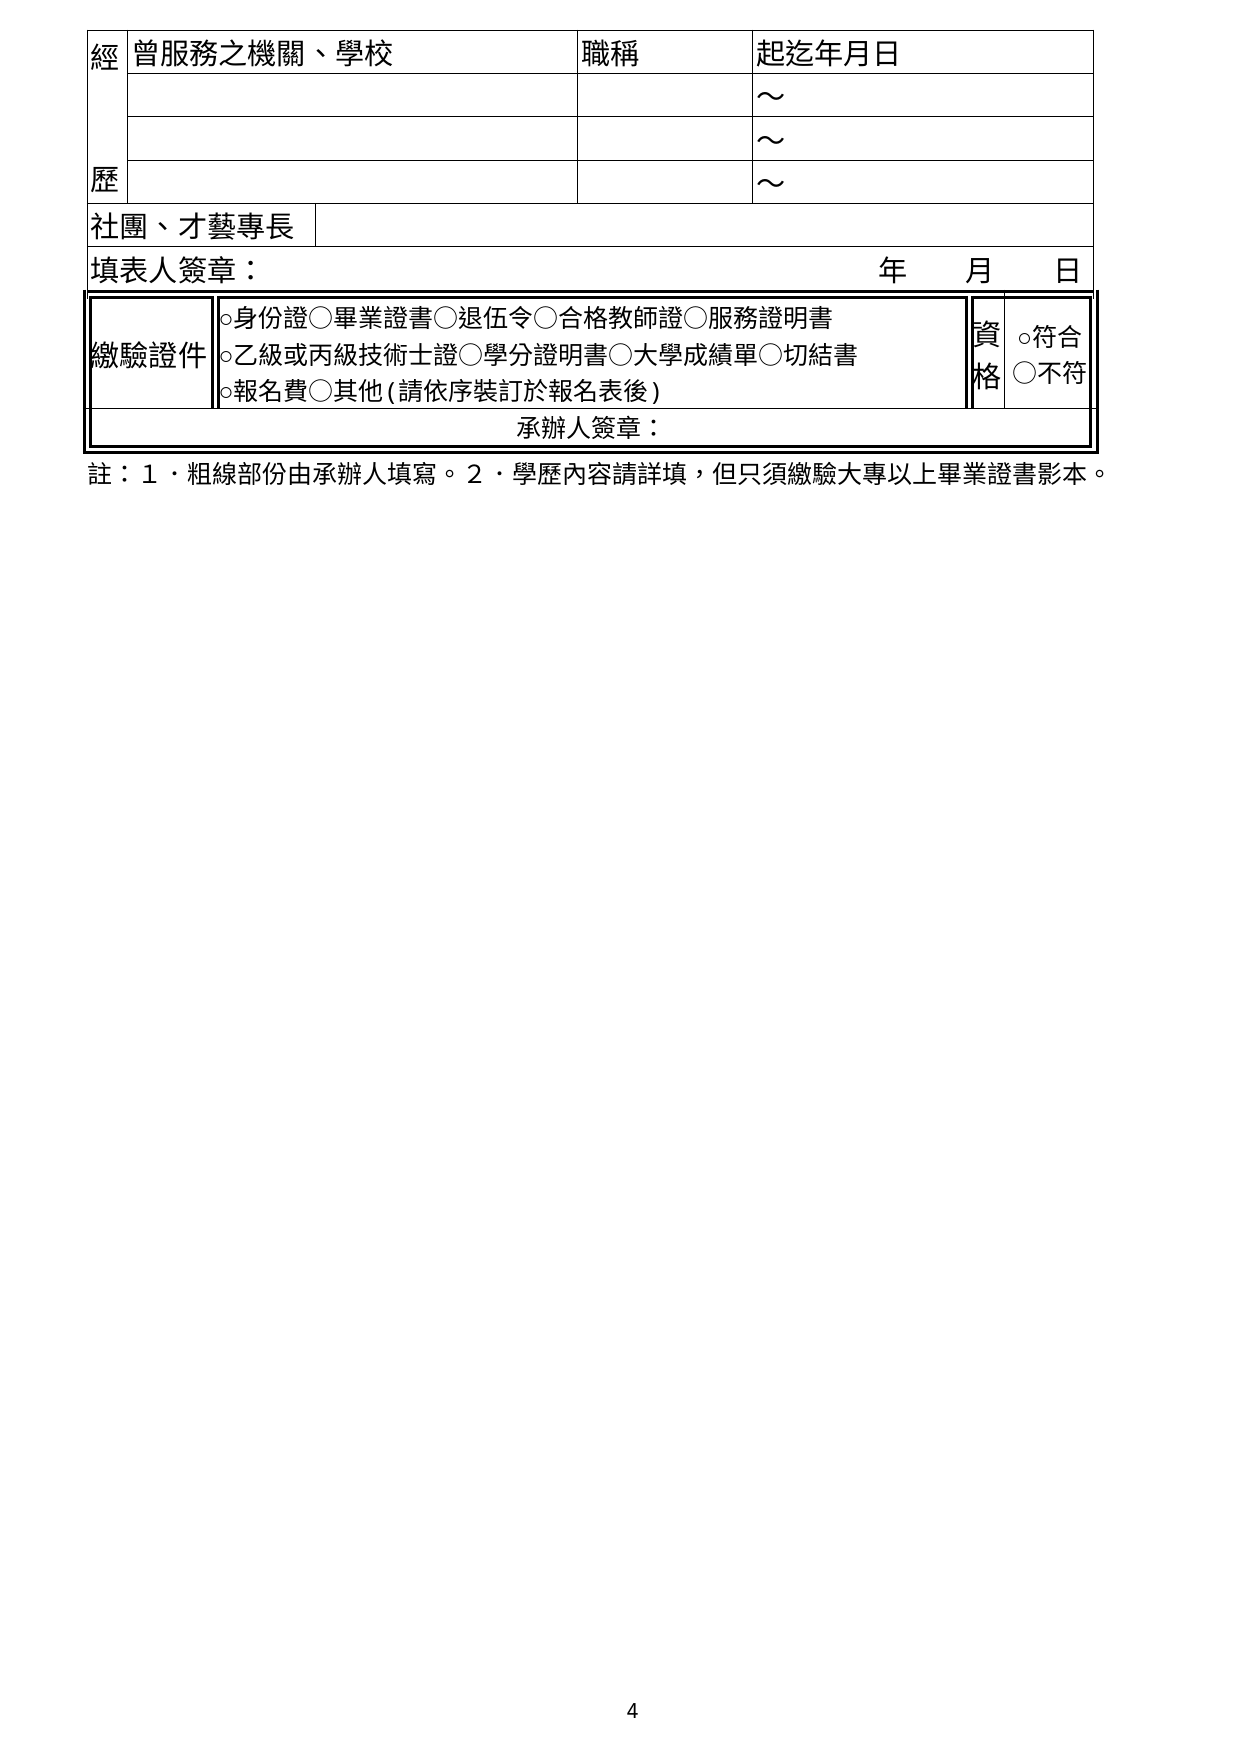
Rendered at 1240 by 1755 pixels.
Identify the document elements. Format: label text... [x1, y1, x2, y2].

table_cell 職稱 [578, 31, 752, 73]
table_cell 承辦人簽章： [92, 409, 1089, 445]
table_cell [128, 117, 577, 159]
table_cell [128, 161, 577, 203]
table_cell 曾服務之機關、學校 [128, 31, 577, 73]
table_cell [578, 161, 752, 203]
table_cell 填表人簽章： 年 月 日 [88, 247, 1093, 289]
table_cell 資 格 [970, 293, 1004, 408]
table_cell [316, 204, 1093, 246]
table_cell ～ [753, 117, 1093, 159]
table_cell ○符合○不符 [1005, 293, 1094, 408]
table_cell ～ [753, 161, 1093, 203]
table_cell 起迄年月日 [753, 31, 1093, 73]
table_cell [578, 117, 752, 159]
table_cell ～ [753, 74, 1093, 116]
text 註：１．粗線部份由承辦人填寫。２．學歷內容請詳填，但只須繳驗大專以上畢業證書影本。 [87, 454, 1177, 491]
table_cell 繳驗證件 [88, 293, 215, 408]
table_cell ○身份證○畢業證書○退伍令○合格教師證○服務證明書 ○乙級或丙級技術士證○學分證明書○大學成績單○切結書 ○報名費○其他(請依序裝訂於報名表後) [215, 293, 969, 408]
table_cell 經 歷 [88, 31, 127, 203]
table_cell [578, 74, 752, 116]
table_cell 社團、才藝專長 [88, 204, 315, 246]
table_cell [128, 74, 577, 116]
